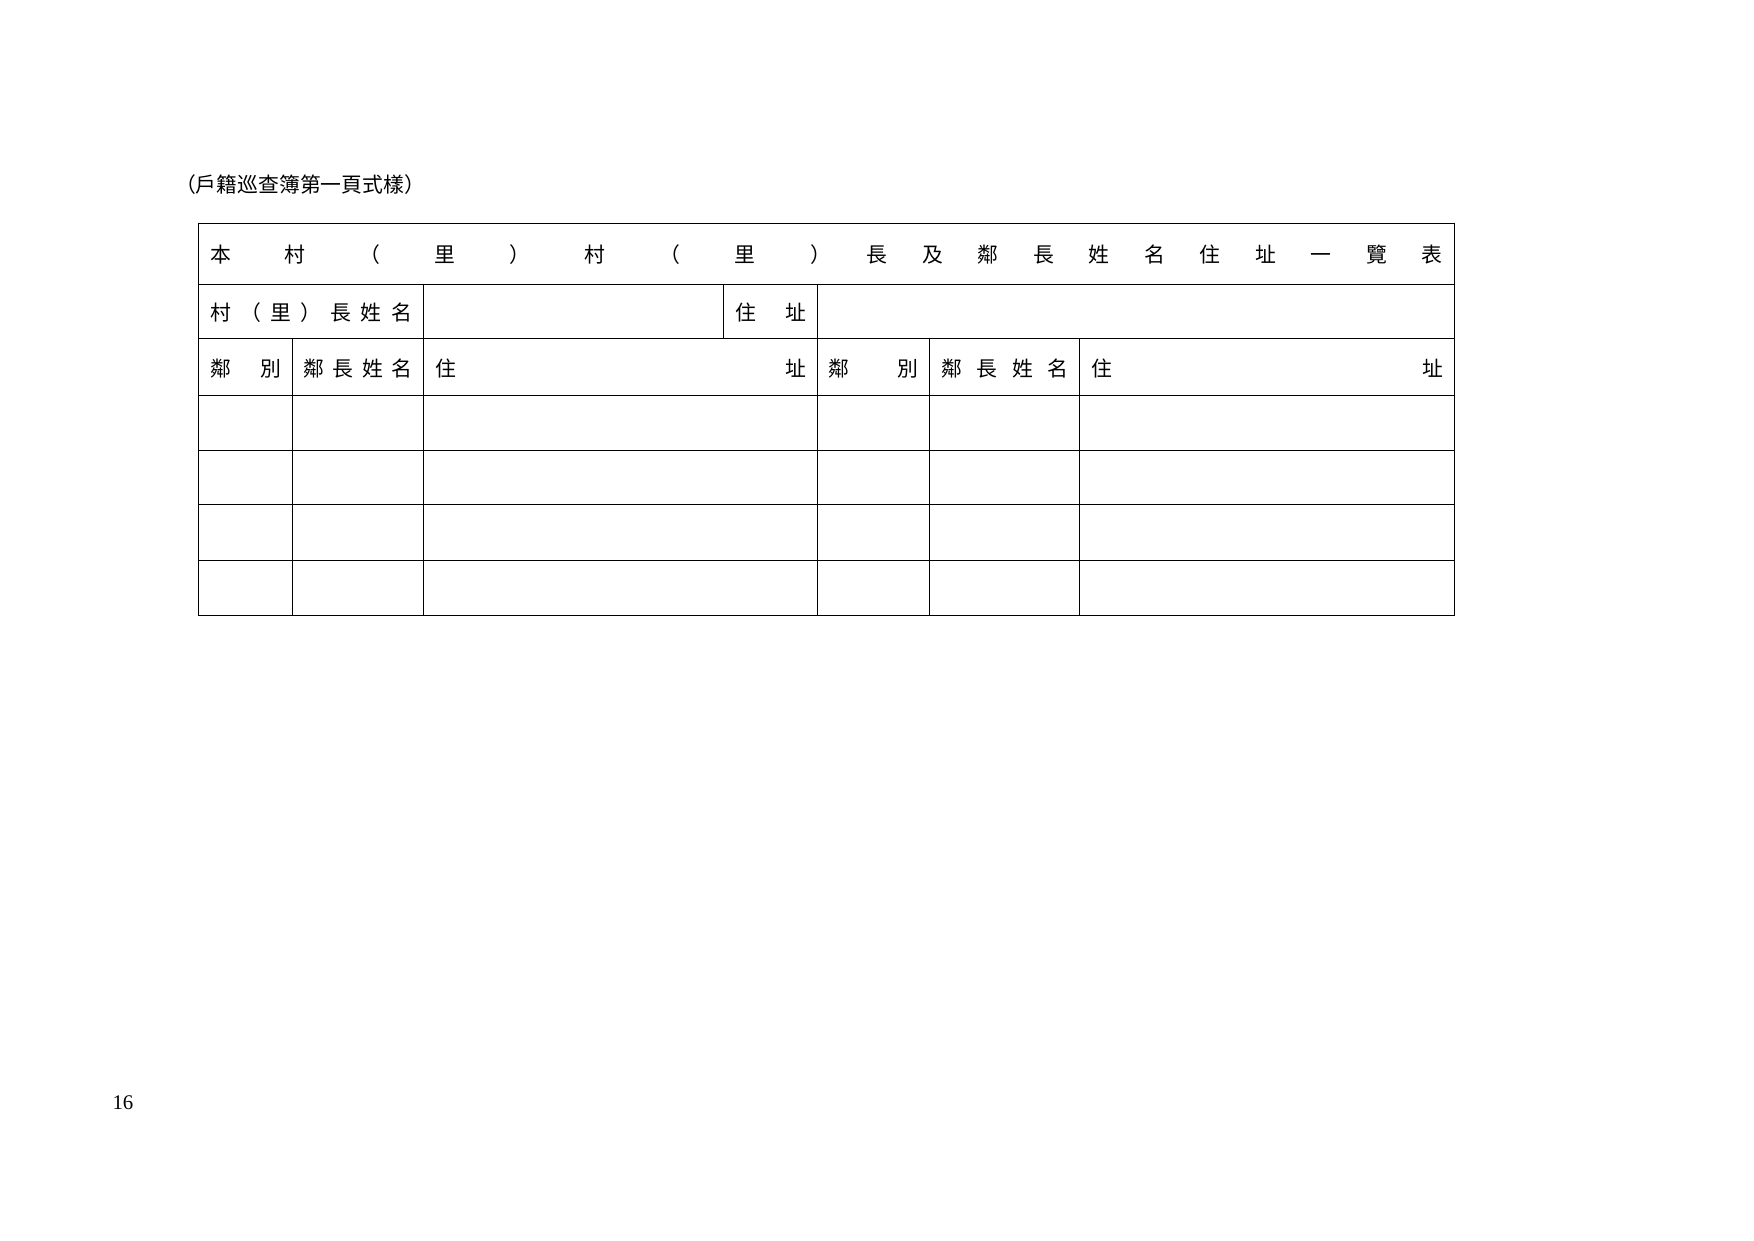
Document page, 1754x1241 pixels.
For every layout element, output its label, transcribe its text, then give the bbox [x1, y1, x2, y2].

table_cell [1080, 451, 1454, 504]
table_cell [930, 396, 1079, 450]
table_cell [199, 505, 292, 560]
table_cell [424, 505, 817, 560]
table_cell [293, 451, 423, 504]
table_cell [930, 561, 1079, 614]
table_cell [1080, 396, 1454, 450]
table_cell [293, 561, 423, 614]
table_cell 鄰別 [199, 339, 292, 395]
table_cell [930, 451, 1079, 504]
table_cell [293, 396, 423, 450]
table_cell [424, 451, 817, 504]
table_cell [1080, 505, 1454, 560]
table_cell 住址 [1080, 339, 1454, 395]
table_cell [199, 396, 292, 450]
table_cell [424, 561, 817, 614]
table_cell [293, 505, 423, 560]
table_cell 鄰長姓名 [930, 339, 1079, 395]
table_cell [424, 396, 817, 450]
table_cell 村（里）長姓名 [199, 285, 423, 338]
table_cell [424, 285, 723, 338]
table_cell [818, 505, 929, 560]
table_cell [818, 285, 1454, 338]
table_cell [818, 451, 929, 504]
table_header 本村（里）村（里）長及鄰長姓名住址一覽表 [199, 224, 1454, 284]
table_cell [199, 451, 292, 504]
table_cell [930, 505, 1079, 560]
table_cell 鄰別 [818, 339, 929, 395]
table_cell 住址 [424, 339, 817, 395]
table_cell [818, 396, 929, 450]
table_cell 住址 [724, 285, 817, 338]
table_cell [1080, 561, 1454, 614]
text （戶籍巡查簿第一頁式樣） [112, 173, 1671, 198]
table_cell [199, 561, 292, 614]
table_cell 鄰長姓名 [293, 339, 423, 395]
table_cell [818, 561, 929, 614]
